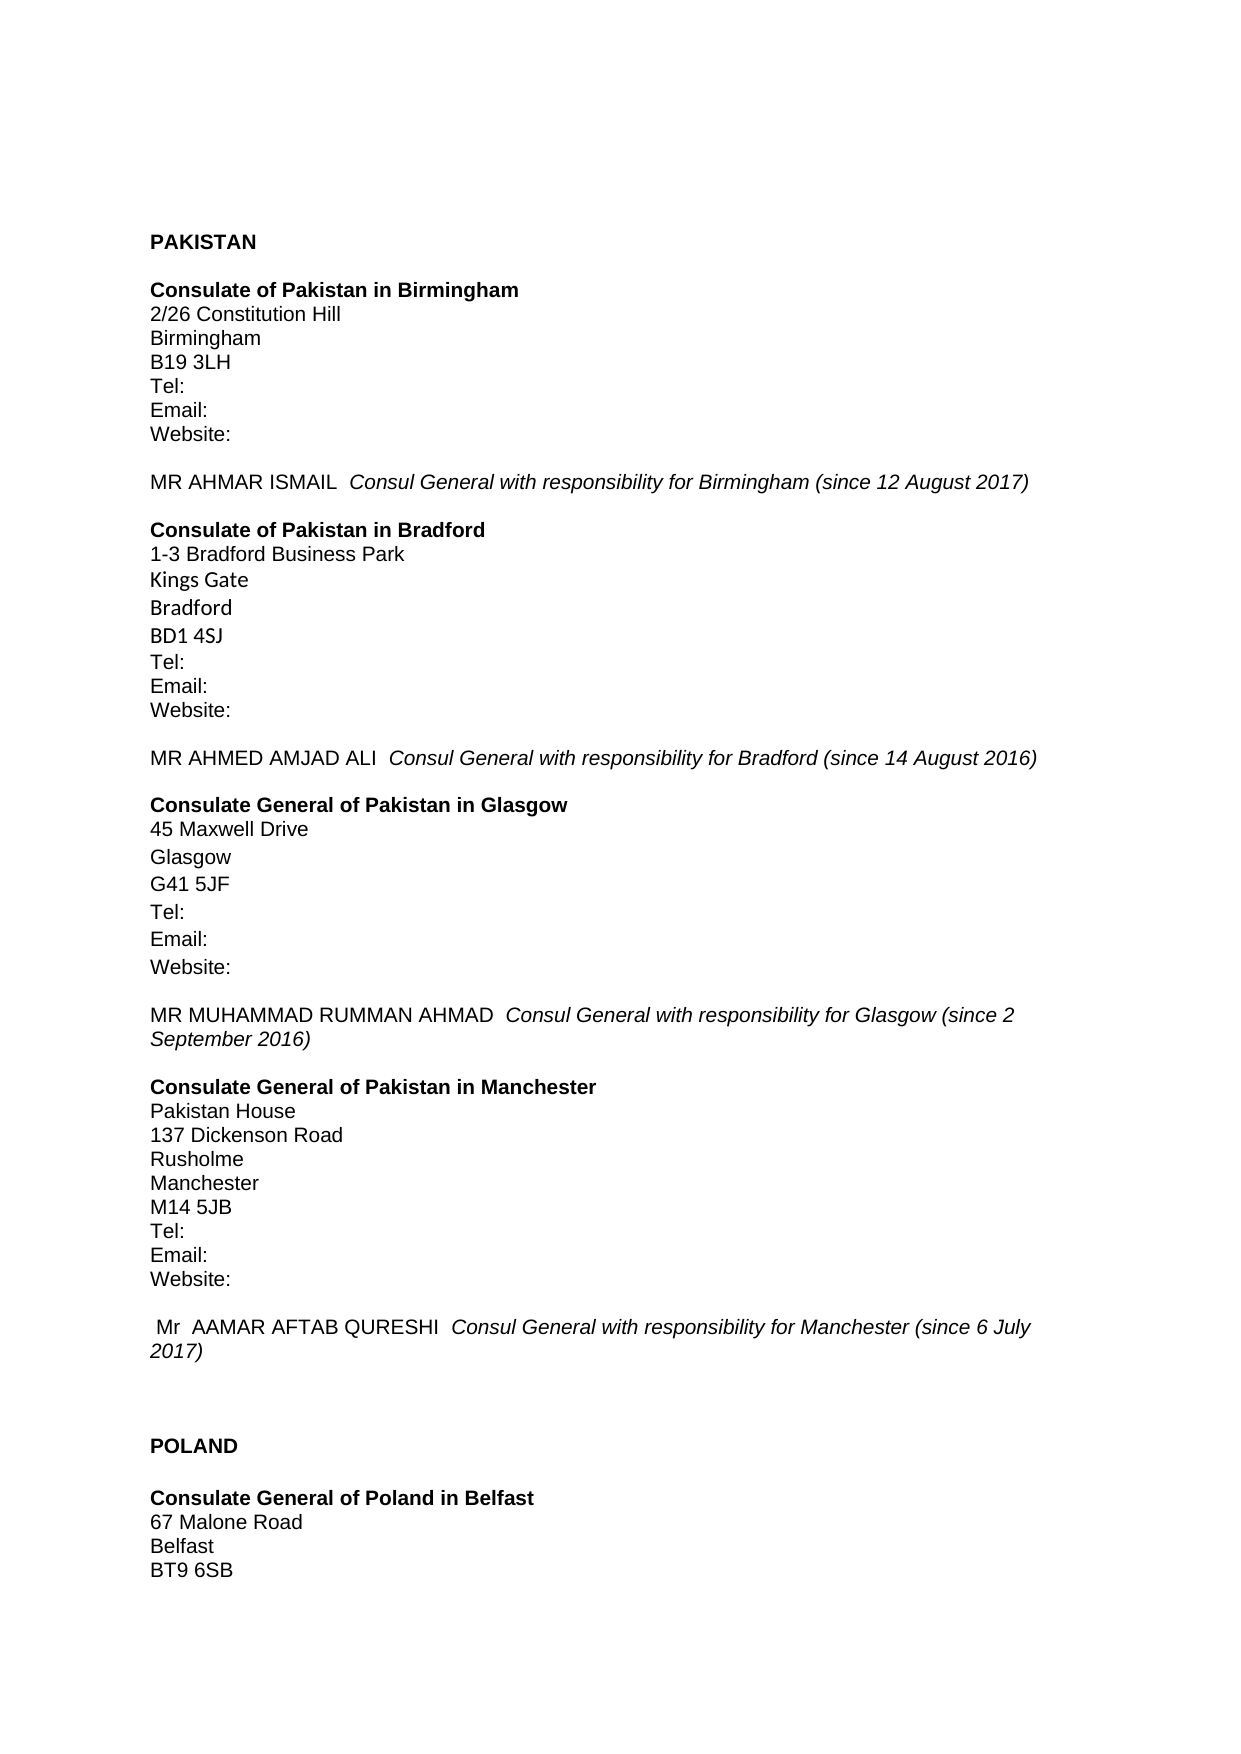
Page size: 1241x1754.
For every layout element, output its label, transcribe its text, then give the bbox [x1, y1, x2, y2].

text 1-3 Bradford Business Park Kings Gate Bradford BD1 4SJ [150, 541, 1090, 649]
text MR AHMAR ISMAIL Consul General with responsibility for Birmingham (since 12 August 2017) [150, 469, 1090, 493]
text Consulate of Pakistan in Bradford [150, 517, 1090, 541]
text 2/26 Constitution Hill Birmingham B19 3LH Tel: Email: Website: [150, 302, 1090, 446]
text Consulate General of Pakistan in Manchester [150, 1075, 1090, 1099]
text MR AHMED AMJAD ALI Consul General with responsibility for Bradford (since 14 August 2016) [150, 745, 1090, 769]
text 45 Maxwell Drive Glasgow G41 5JF Tel: Email: Website: [150, 817, 1090, 979]
text Email: Website: [150, 673, 1090, 721]
text Tel: [150, 649, 1090, 673]
text Consulate General of Pakistan in Glasgow [150, 793, 1090, 817]
text PAKISTAN [150, 230, 1090, 278]
text MR MUHAMMAD RUMMAN AHMAD Consul General with responsibility for Glasgow (since 2 September 2016) [150, 1003, 1090, 1051]
text POLAND [150, 1434, 1090, 1486]
text Pakistan House 137 Dickenson Road Rusholme Manchester M14 5JB Tel: Email: Website: [150, 1099, 1090, 1291]
text Consulate General of Poland in Belfast 67 Malone Road Belfast BT9 6SB [150, 1486, 1090, 1582]
text Mr AAMAR AFTAB QURESHI Consul General with responsibility for Manchester (since 6 July 2017) [150, 1314, 1090, 1362]
text Consulate of Pakistan in Birmingham [150, 278, 1090, 302]
